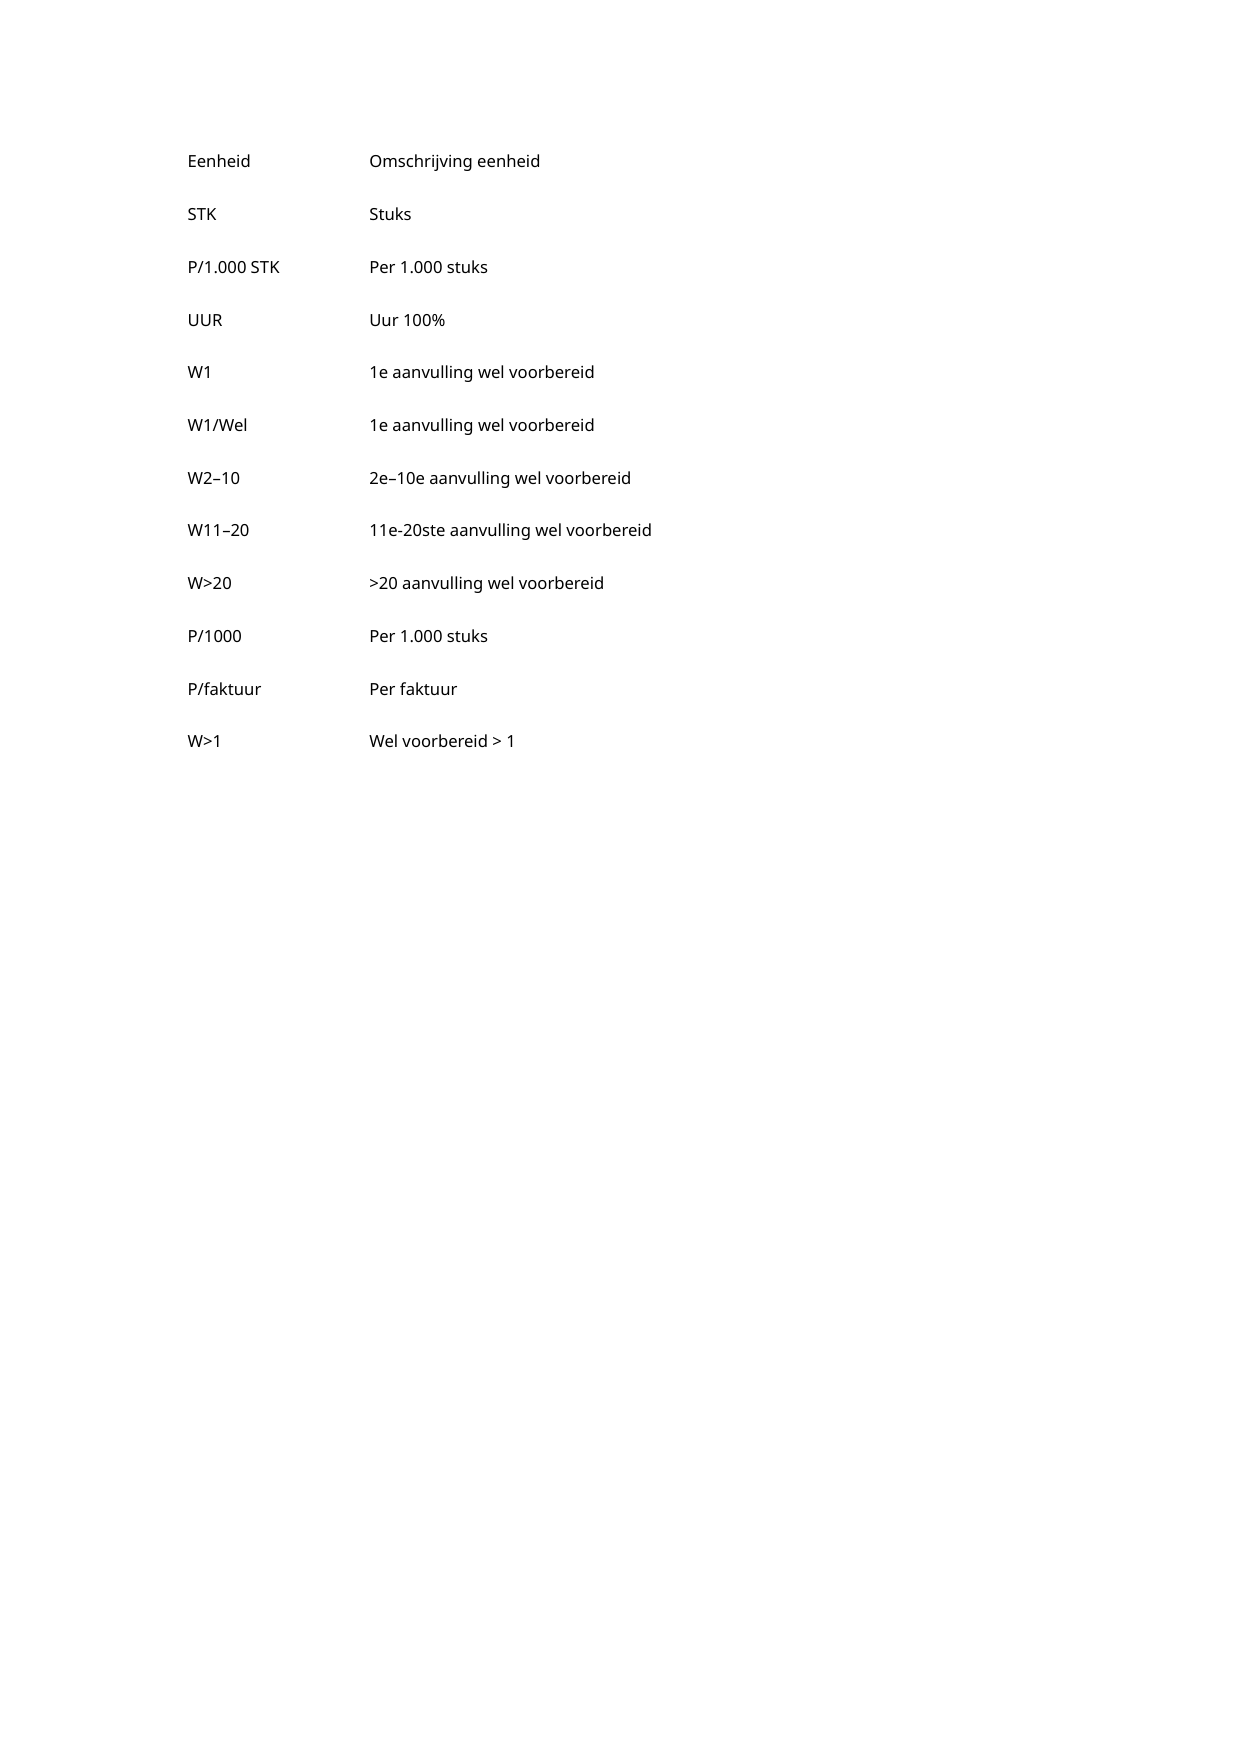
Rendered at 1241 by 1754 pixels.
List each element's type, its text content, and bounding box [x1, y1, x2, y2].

table_cell 2e–10e aanvulling wel voorbereid [369, 466, 1053, 519]
table_cell Stuks [369, 203, 1053, 255]
table_cell P/1.000 STK [188, 255, 369, 308]
table_cell >20 aanvulling wel voorbereid [369, 572, 1053, 624]
table_cell Uur 100% [369, 308, 1053, 361]
table_cell Per 1.000 stuks [369, 255, 1053, 308]
table_cell 11e-20ste aanvulling wel voorbereid [369, 519, 1053, 572]
table_cell W2–10 [188, 466, 369, 519]
table_cell P/faktuur [188, 677, 369, 730]
table_cell Per faktuur [369, 677, 1053, 730]
table_cell W1/Wel [188, 414, 369, 466]
table_cell P/1000 [188, 624, 369, 677]
table_cell 1e aanvulling wel voorbereid [369, 414, 1053, 466]
table_cell UUR [188, 308, 369, 361]
table_cell STK [188, 203, 369, 255]
table_header Omschrijving eenheid [369, 150, 1053, 203]
table_cell 1e aanvulling wel voorbereid [369, 361, 1053, 413]
table_cell W1 [188, 361, 369, 413]
table_cell W>1 [188, 730, 369, 782]
table_cell Wel voorbereid > 1 [369, 730, 1053, 782]
table_cell Per 1.000 stuks [369, 624, 1053, 677]
table_cell W>20 [188, 572, 369, 624]
table_cell W11–20 [188, 519, 369, 572]
table_header Eenheid [188, 150, 369, 203]
